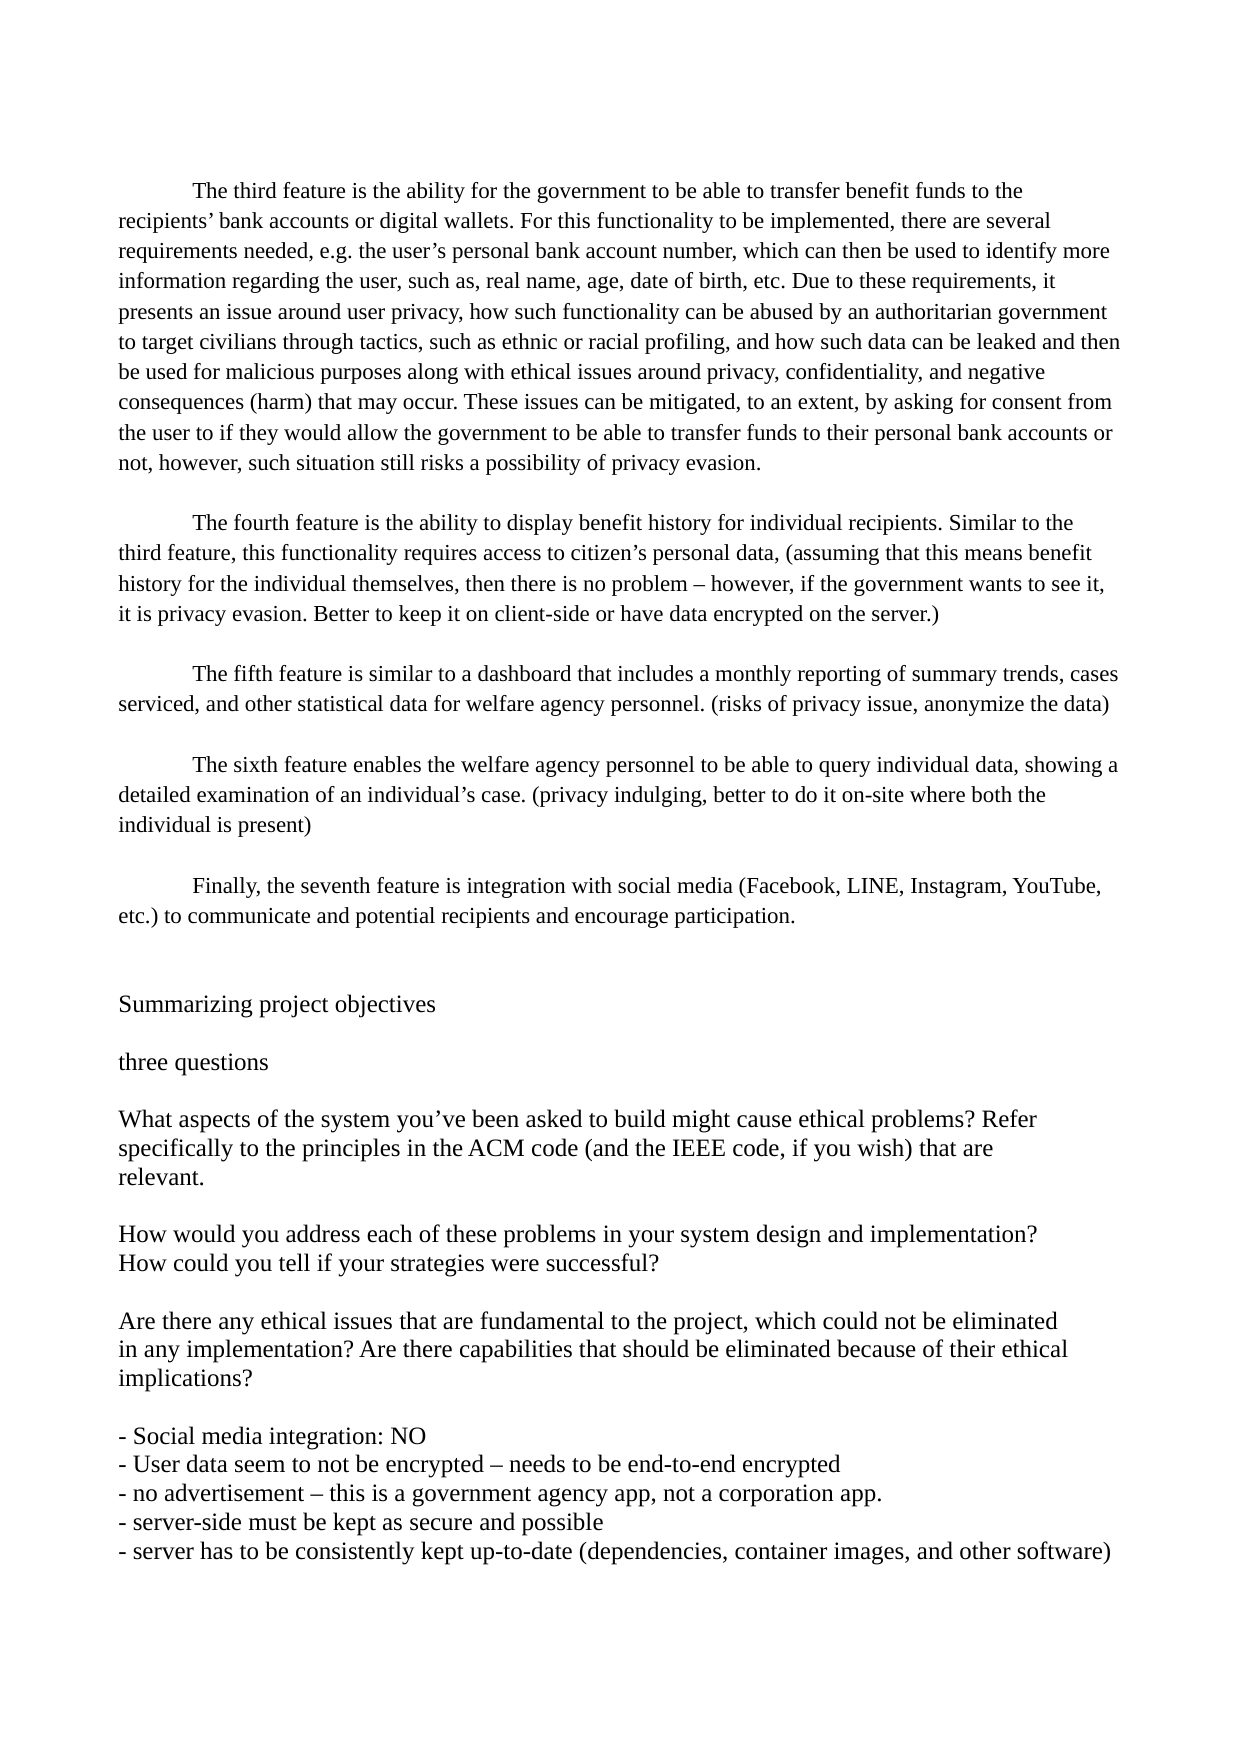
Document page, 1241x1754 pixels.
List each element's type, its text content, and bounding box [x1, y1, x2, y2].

text - User data seem to not be encrypted – needs to be end-to-end encrypted [118, 1449, 1122, 1478]
text Summarizing project objectives [118, 989, 1122, 1018]
text How could you tell if your strategies were successful? [118, 1248, 1122, 1277]
text implications? [118, 1363, 1122, 1392]
text - server-side must be kept as secure and possible [118, 1507, 1122, 1536]
text Finally, the seventh feature is integration with social media (Facebook, LINE, Instagram, YouTube, etc.) to communicate and potential recipients and encourage participation. [118, 872, 1122, 928]
text - Social media integration: NO [118, 1421, 1122, 1449]
text The fourth feature is the ability to display benefit history for individual recipients. Similar to the third feature, this functionality requires access to citizen’s personal data, (assuming that this means benefit history for the individual themselves, then there is no problem – however, if the government wants to see it, it is privacy evasion. Better to keep it on client-side or have data encrypted on the server.) [118, 509, 1122, 626]
text The third feature is the ability for the government to be able to transfer benefit funds to the recipients’ bank accounts or digital wallets. For this functionality to be implemented, there are several requirements needed, e.g. the user’s personal bank account number, which can then be used to identify more information regarding the user, such as, real name, age, date of birth, etc. Due to these requirements, it presents an issue around user privacy, how such functionality can be abused by an authoritarian government to target civilians through tactics, such as ethnic or racial profiling, and how such data can be leaked and then be used for malicious purposes along with ethical issues around privacy, confidentiality, and negative consequences (harm) that may occur. These issues can be mitigated, to an extent, by asking for consent from the user to if they would allow the government to be able to transfer funds to their personal bank accounts or not, however, such situation still risks a possibility of privacy evasion. [118, 177, 1122, 475]
text - no advertisement – this is a government agency app, not a corporation app. [118, 1478, 1122, 1507]
text specifically to the principles in the ACM code (and the IEEE code, if you wish) that are [118, 1133, 1122, 1162]
text The sixth feature enables the welfare agency personnel to be able to query individual data, showing a detailed examination of an individual’s case. (privacy indulging, better to do it on-site where both the individual is present) [118, 751, 1122, 838]
text three questions [118, 1047, 1122, 1076]
text How would you address each of these problems in your system design and implementation? [118, 1219, 1122, 1248]
text - server has to be consistently kept up-to-date (dependencies, container images, and other software) [118, 1536, 1122, 1564]
text Are there any ethical issues that are fundamental to the project, which could not be eliminated [118, 1306, 1122, 1334]
text relevant. [118, 1162, 1122, 1191]
text in any implementation? Are there capabilities that should be eliminated because of their ethical [118, 1334, 1122, 1363]
text The fifth feature is similar to a dashboard that includes a monthly reporting of summary trends, cases serviced, and other statistical data for welfare agency personnel. (risks of privacy issue, anonymize the data) [118, 660, 1122, 717]
text What aspects of the system you’ve been asked to build might cause ethical problems? Refer [118, 1104, 1122, 1133]
